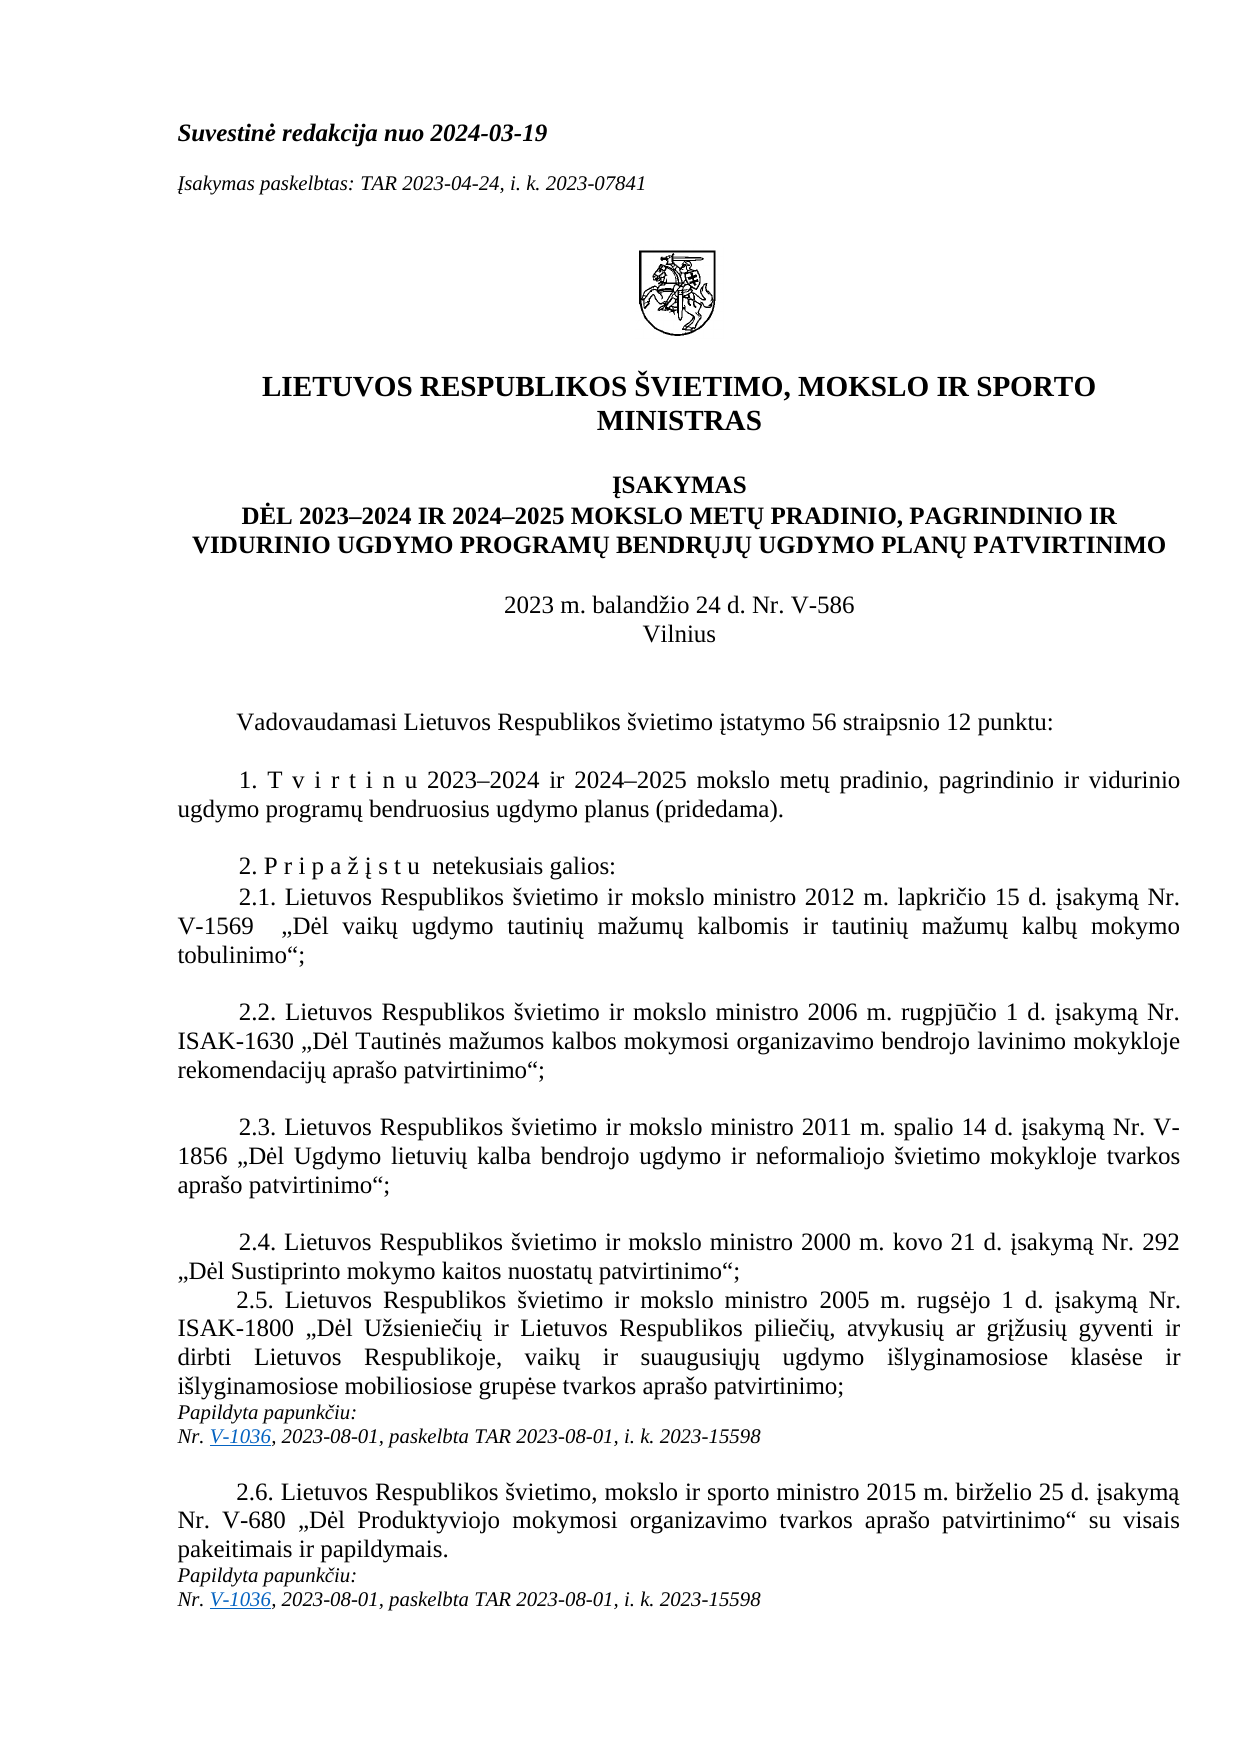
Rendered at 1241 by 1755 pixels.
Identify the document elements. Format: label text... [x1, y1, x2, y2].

text Įsakymas paskelbtas: TAR 2023-04-24, i. k. 2023-07841 [177, 171, 1181, 195]
text Nr. V-1036, 2023-08-01, paskelbta TAR 2023-08-01, i. k. 2023-15598 [177, 1587, 1181, 1611]
text 2.5. Lietuvos Respublikos švietimo ir mokslo ministro 2005 m. rugsėjo 1 d. įsakymą Nr. ISAK-1800 „Dėl Užsieniečių ir Lietuvos Respublikos piliečių, atvykusių ar grįžusių gyventi ir dirbti Lietuvos Respublikoje, vaikų ir suaugusiųjų ugdymo išlyginamosiose klasėse ir išlyginamosiose mobiliosiose grupėse tvarkos aprašo patvirtinimo; [177, 1285, 1181, 1400]
text Papildyta papunkčiu: [177, 1563, 1181, 1587]
text 2.2. Lietuvos Respublikos švietimo ir mokslo ministro 2006 m. rugpjūčio 1 d. įsakymą Nr. ISAK-1630 „Dėl Tautinės mažumos kalbos mokymosi organizavimo bendrojo lavinimo mokykloje rekomendacijų aprašo patvirtinimo“; [177, 997, 1181, 1083]
text Nr. V-1036, 2023-08-01, paskelbta TAR 2023-08-01, i. k. 2023-15598 [177, 1424, 1181, 1448]
text 1. T v i r t i n u 2023–2024 ir 2024–2025 mokslo metų pradinio, pagrindinio ir vidurinio ugdymo programų bendruosius ugdymo planus (pridedama). [177, 765, 1181, 822]
text 2.4. Lietuvos Respublikos švietimo ir mokslo ministro 2000 m. kovo 21 d. įsakymą Nr. 292 „Dėl Sustiprinto mokymo kaitos nuostatų patvirtinimo“; [177, 1227, 1181, 1285]
subtitle 2023 m. balandžio 24 d. Nr. V-586 [177, 590, 1181, 619]
text 2. P r i p a ž į s t u netekusiais galios: [177, 851, 1181, 880]
text LIETUVOS RESPUBLIKOS ŠVIETIMO, MOKSLO IR SPORTO MINISTRAS [177, 369, 1181, 437]
text Vadovaudamasi Lietuvos Respublikos švietimo įstatymo 56 straipsnio 12 punktu: [177, 707, 1181, 736]
text 2.3. Lietuvos Respublikos švietimo ir mokslo ministro 2011 m. spalio 14 d. įsakymą Nr. V-1856 „Dėl Ugdymo lietuvių kalba bendrojo ugdymo ir neformaliojo švietimo mokykloje tvarkos aprašo patvirtinimo“; [177, 1112, 1181, 1198]
text ĮSAKYMAS [177, 470, 1181, 499]
text 2.1. Lietuvos Respublikos švietimo ir mokslo ministro 2012 m. lapkričio 15 d. įsakymą Nr. V-1569 „Dėl vaikų ugdymo tautinių mažumų kalbomis ir tautinių mažumų kalbų mokymo tobulinimo“; [177, 882, 1181, 968]
text Suvestinė redakcija nuo 2024-03-19 [177, 118, 1181, 147]
text Papildyta papunkčiu: [177, 1400, 1181, 1424]
text 2.6. Lietuvos Respublikos švietimo, mokslo ir sporto ministro 2015 m. birželio 25 d. įsakymą Nr. V-680 „Dėl Produktyviojo mokymosi organizavimo tvarkos aprašo patvirtinimo“ su visais pakeitimais ir papildymais. [177, 1477, 1181, 1563]
text Vilnius [177, 619, 1181, 647]
text DĖL 2023–2024 IR 2024–2025 MOKSLO METŲ Pradinio, PAGRINDINIO IR VIDURINIO UGDYMO PROGRAMŲ BENDRŲJŲ UGDYMO PLANŲ PATVIRTINIMO [177, 501, 1181, 559]
